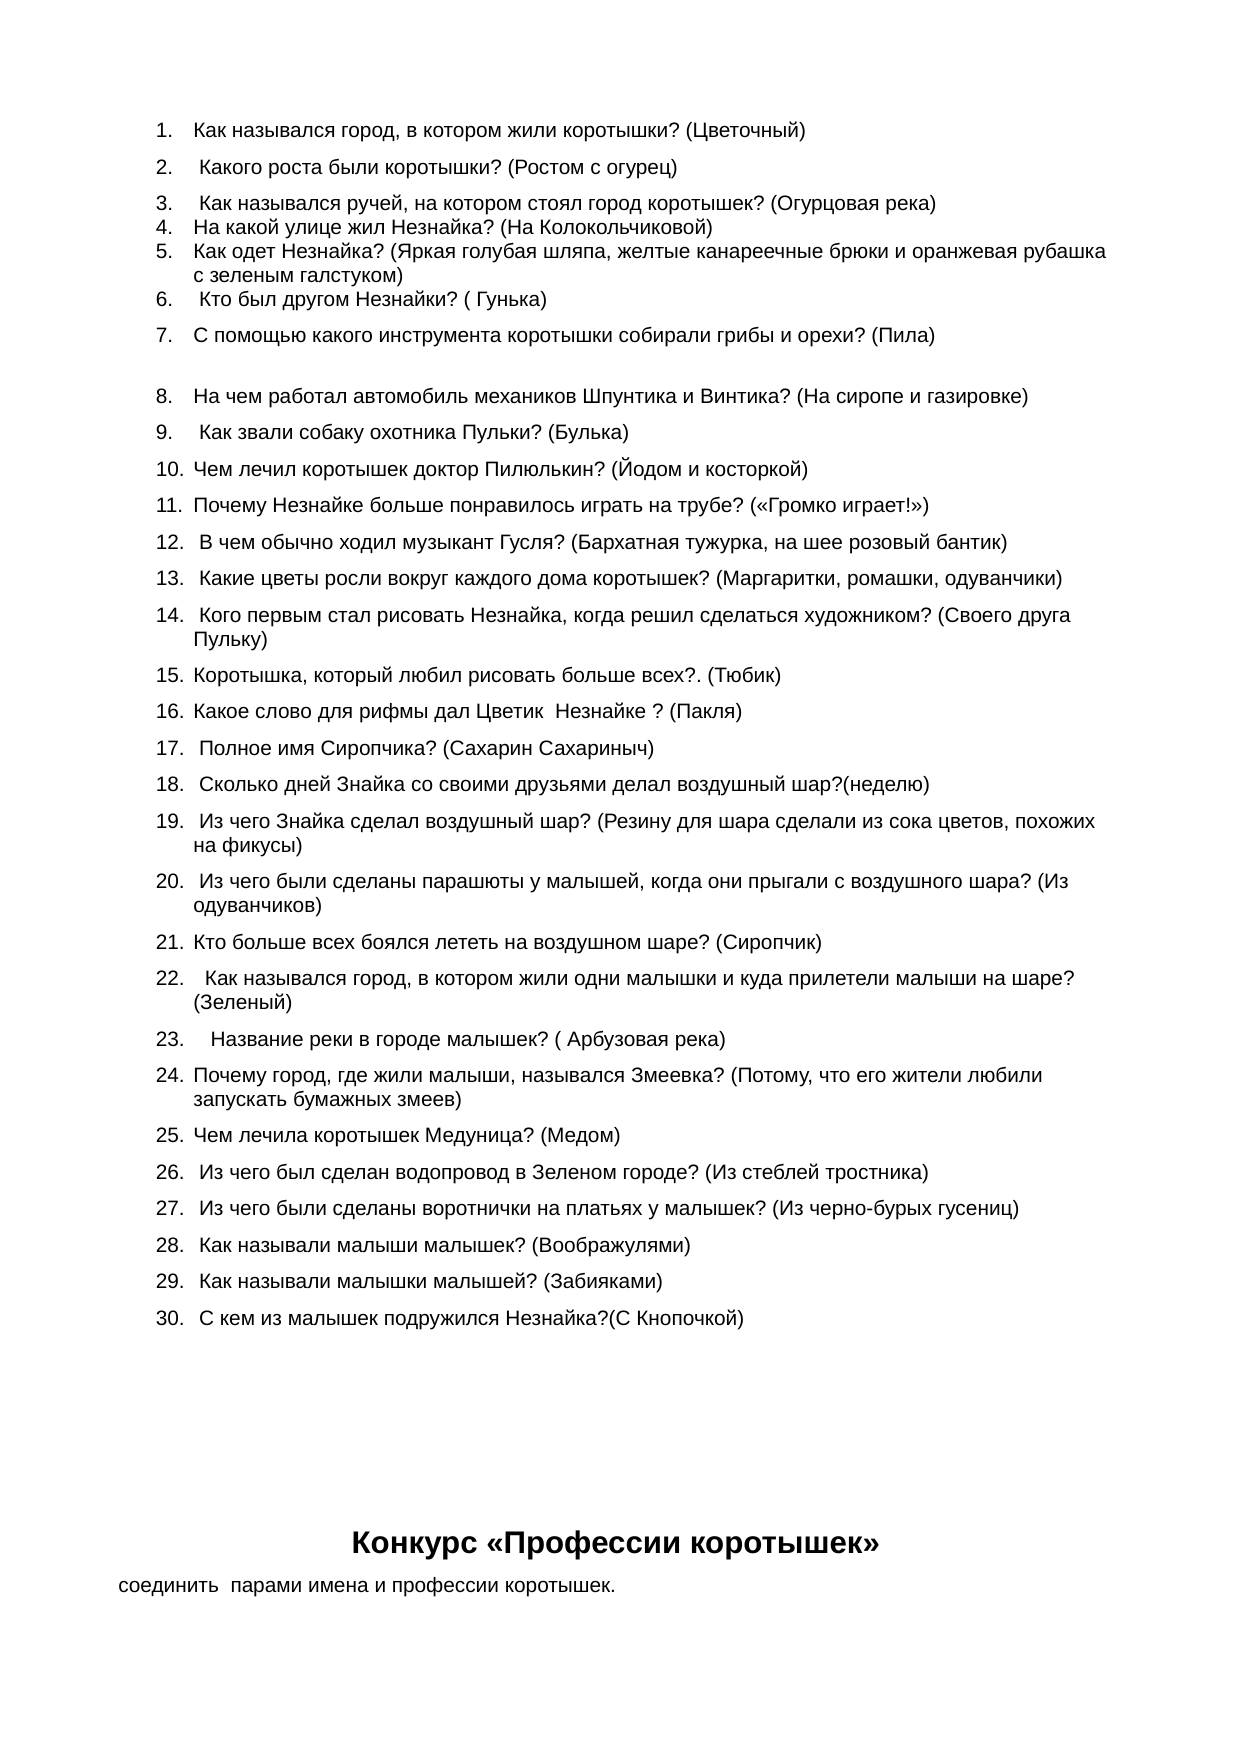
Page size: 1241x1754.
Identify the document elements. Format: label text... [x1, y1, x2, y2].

list Кто был другом Незнайки? ( Гунька) [156, 287, 1122, 311]
list С помощью какого инструмента коротышки собирали грибы и орехи? (Пила) [156, 323, 1122, 347]
list Какого роста были коротышки? (Ростом с огурец) [156, 154, 1122, 178]
list Коротышка, который любил рисовать больше всех?. (Тюбик) [156, 663, 1122, 687]
list Чем лечила коротышек Медуница? (Медом) [156, 1123, 1122, 1147]
list Как звали собаку охотника Пульки? (Булька) [156, 420, 1122, 444]
list Из чего Знайка сделал воздушный шар? (Резину для шара сделали из сока цветов, похожих на фикусы) [156, 809, 1122, 857]
list Как одет Незнайка? (Яркая голубая шляпа, желтые канареечные брюки и оранжевая рубашка с зеленым галстуком) [156, 239, 1122, 287]
text Конкурс «Профессии коротышек» [118, 1524, 1122, 1560]
list Чем лечил коротышек доктор Пилюлькин? (Йодом и косторкой) [156, 457, 1122, 481]
list Как называли малыши малышек? (Воображулями) [156, 1233, 1122, 1257]
list Из чего был сделан водопровод в Зеленом городе? (Из стеблей тростника) [156, 1160, 1122, 1184]
list Из чего были сделаны парашюты у малышей, когда они прыгали с воздушного шара? (Из одуванчиков) [156, 869, 1122, 917]
list Название реки в городе малышек? ( Арбузовая река) [156, 1026, 1122, 1050]
list На какой улице жил Незнайка? (На Колокольчиковой) [156, 215, 1122, 239]
list Какие цветы росли вокруг каждого дома коротышек? (Маргаритки, ромашки, одуванчики) [156, 566, 1122, 590]
list Как назывался город, в котором жили коротышки? (Цветочный) [156, 118, 1122, 142]
list Полное имя Сиропчика? (Сахарин Сахариныч) [156, 736, 1122, 760]
list На чем работал автомобиль механиков Шпунтика и Винтика? (На сиропе и газировке) [156, 384, 1122, 408]
list Как назывался город, в котором жили одни малышки и куда прилетели малыши на шаре? (Зеленый) [156, 966, 1122, 1014]
list В чем обычно ходил музыкант Гусля? (Бархатная тужурка, на шее розовый бантик) [156, 529, 1122, 553]
list Кого первым стал рисовать Незнайка, когда решил сделаться художником? (Своего друга Пульку) [156, 602, 1122, 650]
text соединить парами имена и профессии коротышек. [118, 1573, 1122, 1597]
list Какое слово для рифмы дал Цветик Незнайке ? (Пакля) [156, 699, 1122, 723]
list Как называли малышки малышей? (Забияками) [156, 1269, 1122, 1293]
list С кем из малышек подружился Незнайка?(С Кнопочкой) [156, 1306, 1122, 1329]
list Кто больше всех боялся лететь на воздушном шаре? (Сиропчик) [156, 929, 1122, 953]
list Почему Незнайке больше понравилось играть на трубе? («Громко играет!») [156, 493, 1122, 517]
list Как назывался ручей, на котором стоял город коротышек? (Огурцовая река) [156, 191, 1122, 215]
list Из чего были сделаны воротнички на платьях у малышек? (Из черно-бурых гусениц) [156, 1196, 1122, 1220]
list Сколько дней Знайка со своими друзьями делал воздушный шар?(неделю) [156, 772, 1122, 796]
list Почему город, где жили малыши, назывался Змеевка? (Потому, что его жители любили запускать бумажных змеев) [156, 1063, 1122, 1111]
